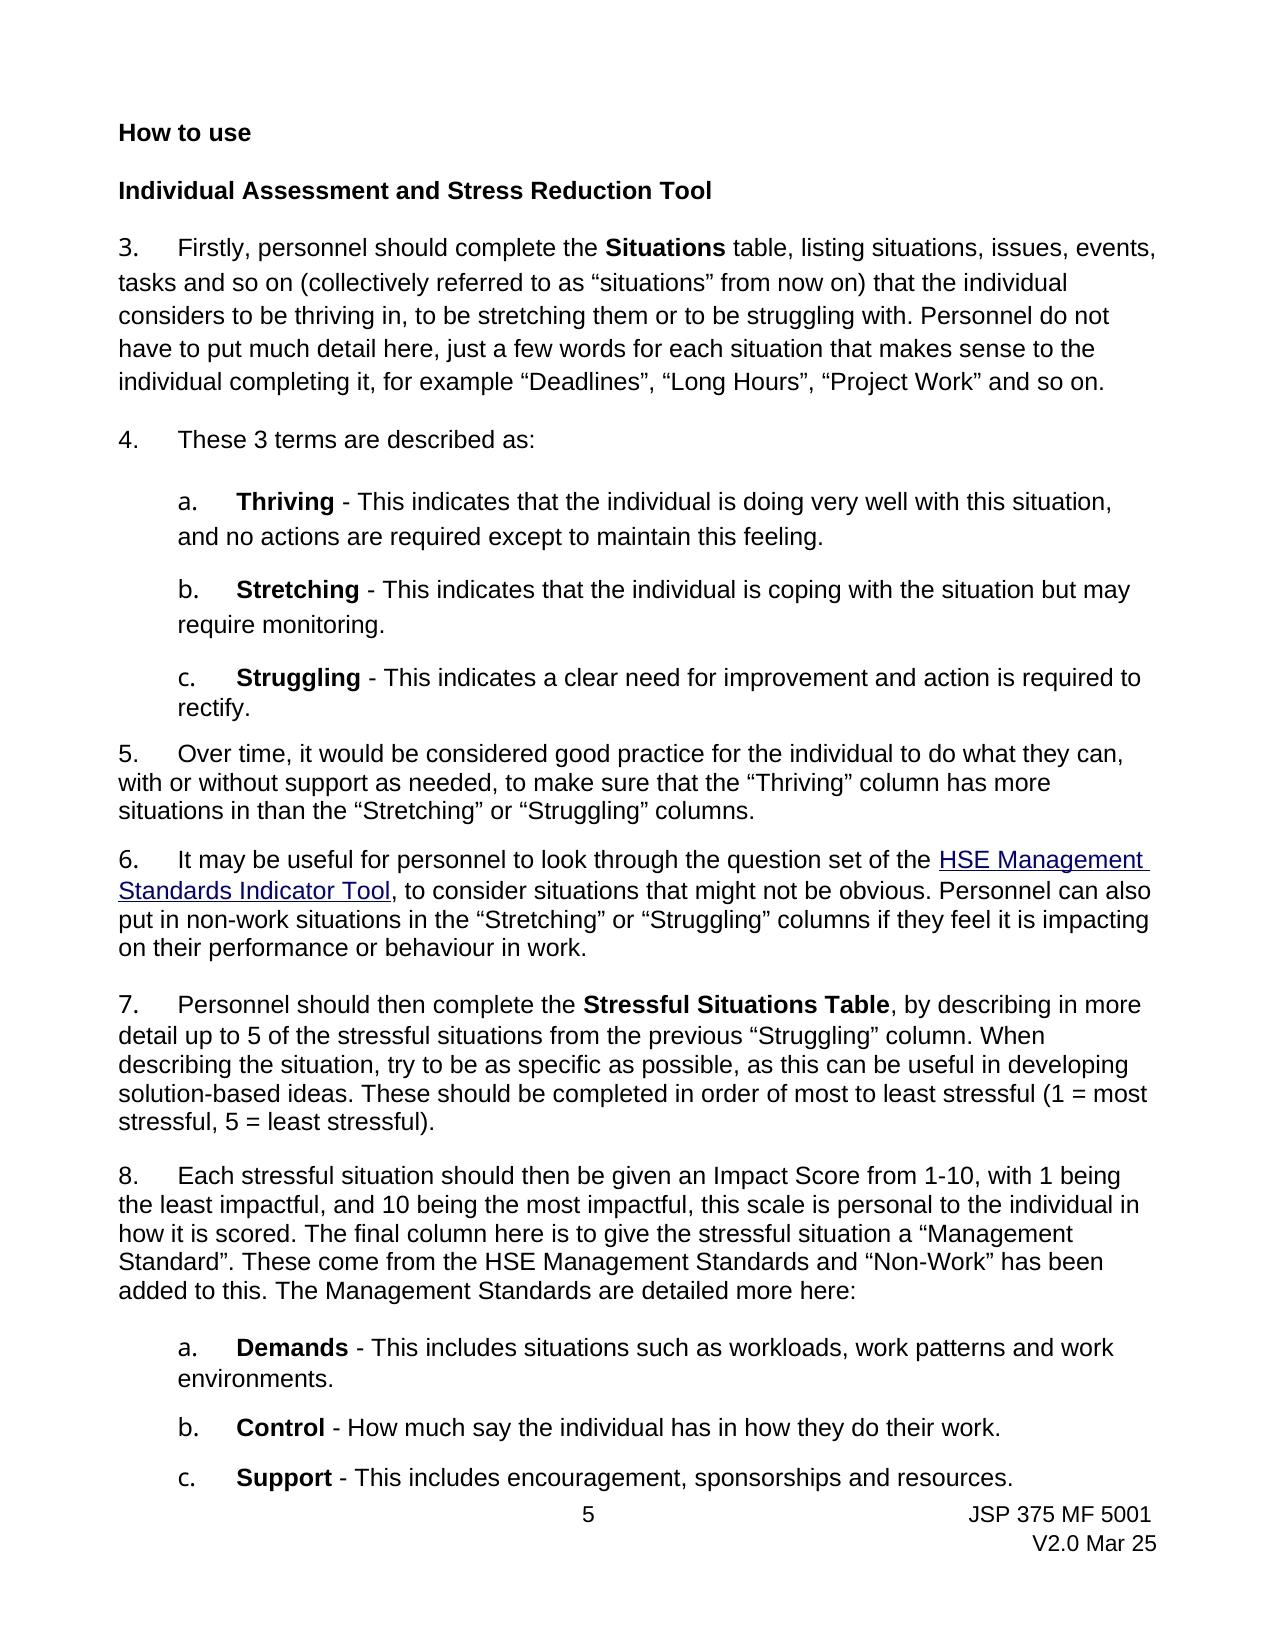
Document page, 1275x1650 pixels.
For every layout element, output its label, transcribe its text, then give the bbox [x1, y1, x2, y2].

list Personnel should then complete the Stressful Situations Table, by describing in more detail up to 5 of the stressful situations from the previous “Struggling” column. When describing the situation, try to be as specific as possible, as this can be useful in developing solution-based ideas. These should be completed in order of most to least stressful (1 = most stressful, 5 = least stressful). [118, 987, 1157, 1136]
list Each stressful situation should then be given an Impact Score from 1-10, with 1 being the least impactful, and 10 being the most impactful, this scale is personal to the individual in how it is scored. The final column here is to give the stressful situation a “Management Standard”. These come from the HSE Management Standards and “Non-Work” has been added to this. The Management Standards are detailed more here: [118, 1161, 1157, 1305]
list Over time, it would be considered good practice for the individual to do what they can, with or without support as needed, to make sure that the “Thriving” column has more situations in than the “Stretching” or “Struggling” columns. [118, 739, 1157, 825]
list These 3 terms are described as: [118, 425, 1157, 454]
list Firstly, personnel should complete the Situations table, listing situations, issues, events, tasks and so on (collectively referred to as “situations” from now on) that the individual considers to be thriving in, to be stretching them or to be struggling with. Personnel do not have to put much detail here, just a few words for each situation that makes sense to the individual completing it, for example “Deadlines”, “Long Hours”, “Project Work” and so on. [118, 230, 1157, 396]
list Support - This includes encouragement, sponsorships and resources. [177, 1460, 1157, 1494]
list Control - How much say the individual has in how they do their work. [177, 1409, 1157, 1443]
list Demands - This includes situations such as workloads, work patterns and work environments. [177, 1330, 1157, 1393]
list Thriving - This indicates that the individual is doing very well with this situation, and no actions are required except to maintain this feeling. [177, 483, 1157, 550]
list How to use [118, 118, 1157, 147]
text Individual Assessment and Stress Reduction Tool [118, 176, 1157, 205]
list Struggling - This indicates a clear need for improvement and action is required to rectify. [177, 659, 1157, 722]
list Stretching - This indicates that the individual is coping with the situation but may require monitoring. [177, 571, 1157, 638]
list It may be useful for personnel to look through the question set of the HSE Management Standards Indicator Tool, to consider situations that might not be obvious. Personnel can also put in non-work situations in the “Stretching” or “Struggling” columns if they feel it is impacting on their performance or behaviour in work. [118, 842, 1157, 962]
